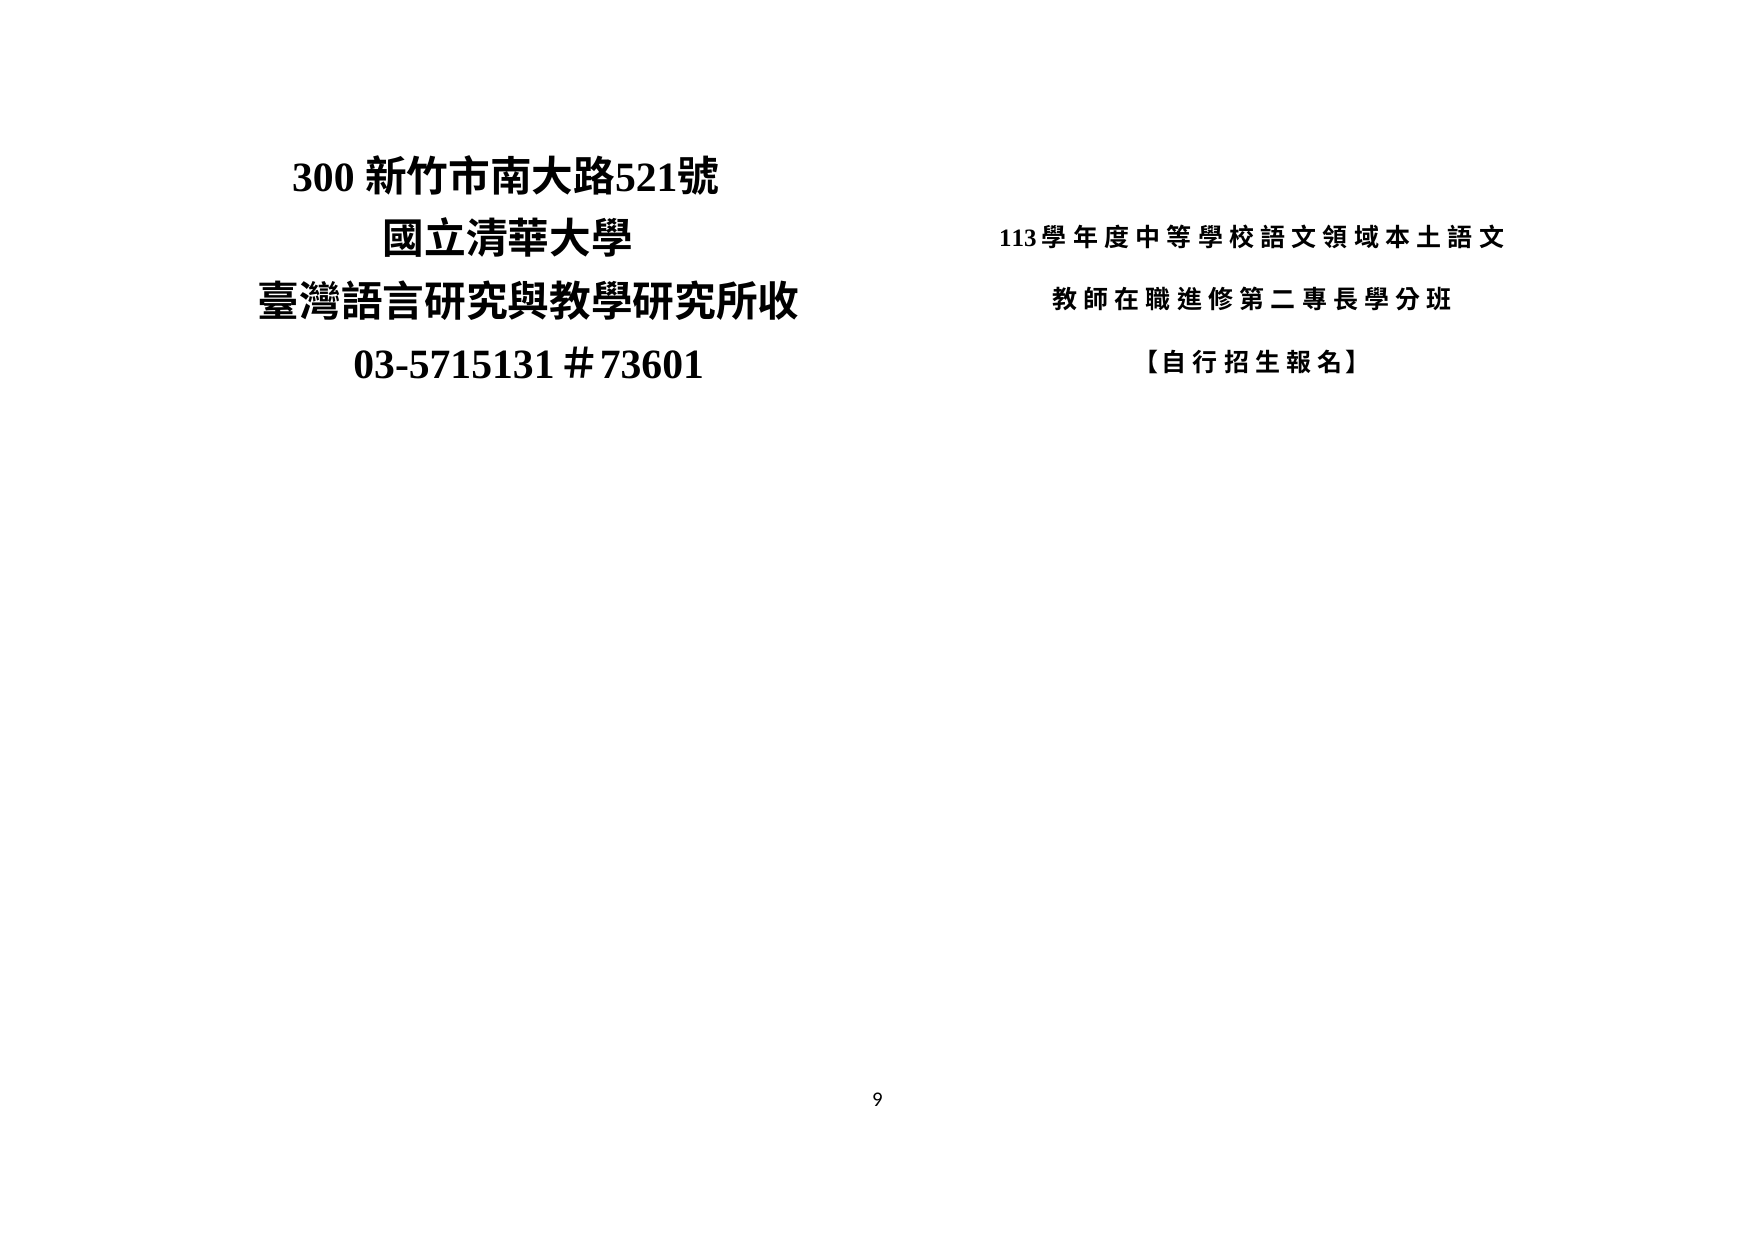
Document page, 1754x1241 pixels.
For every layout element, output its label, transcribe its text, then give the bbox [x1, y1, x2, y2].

text 300 新竹市南大路521號 [153, 131, 855, 194]
text 國立清華大學 [153, 194, 855, 256]
text 03-5715131＃73601 [182, 319, 855, 381]
text 113學年度中等學校語文領域本土語文 [899, 194, 1601, 256]
text 臺灣語言研究與教學研究所收 [197, 256, 855, 319]
text 教師在職進修第二專長學分班 [899, 256, 1601, 319]
text 【自行招生報名】 [899, 319, 1601, 381]
